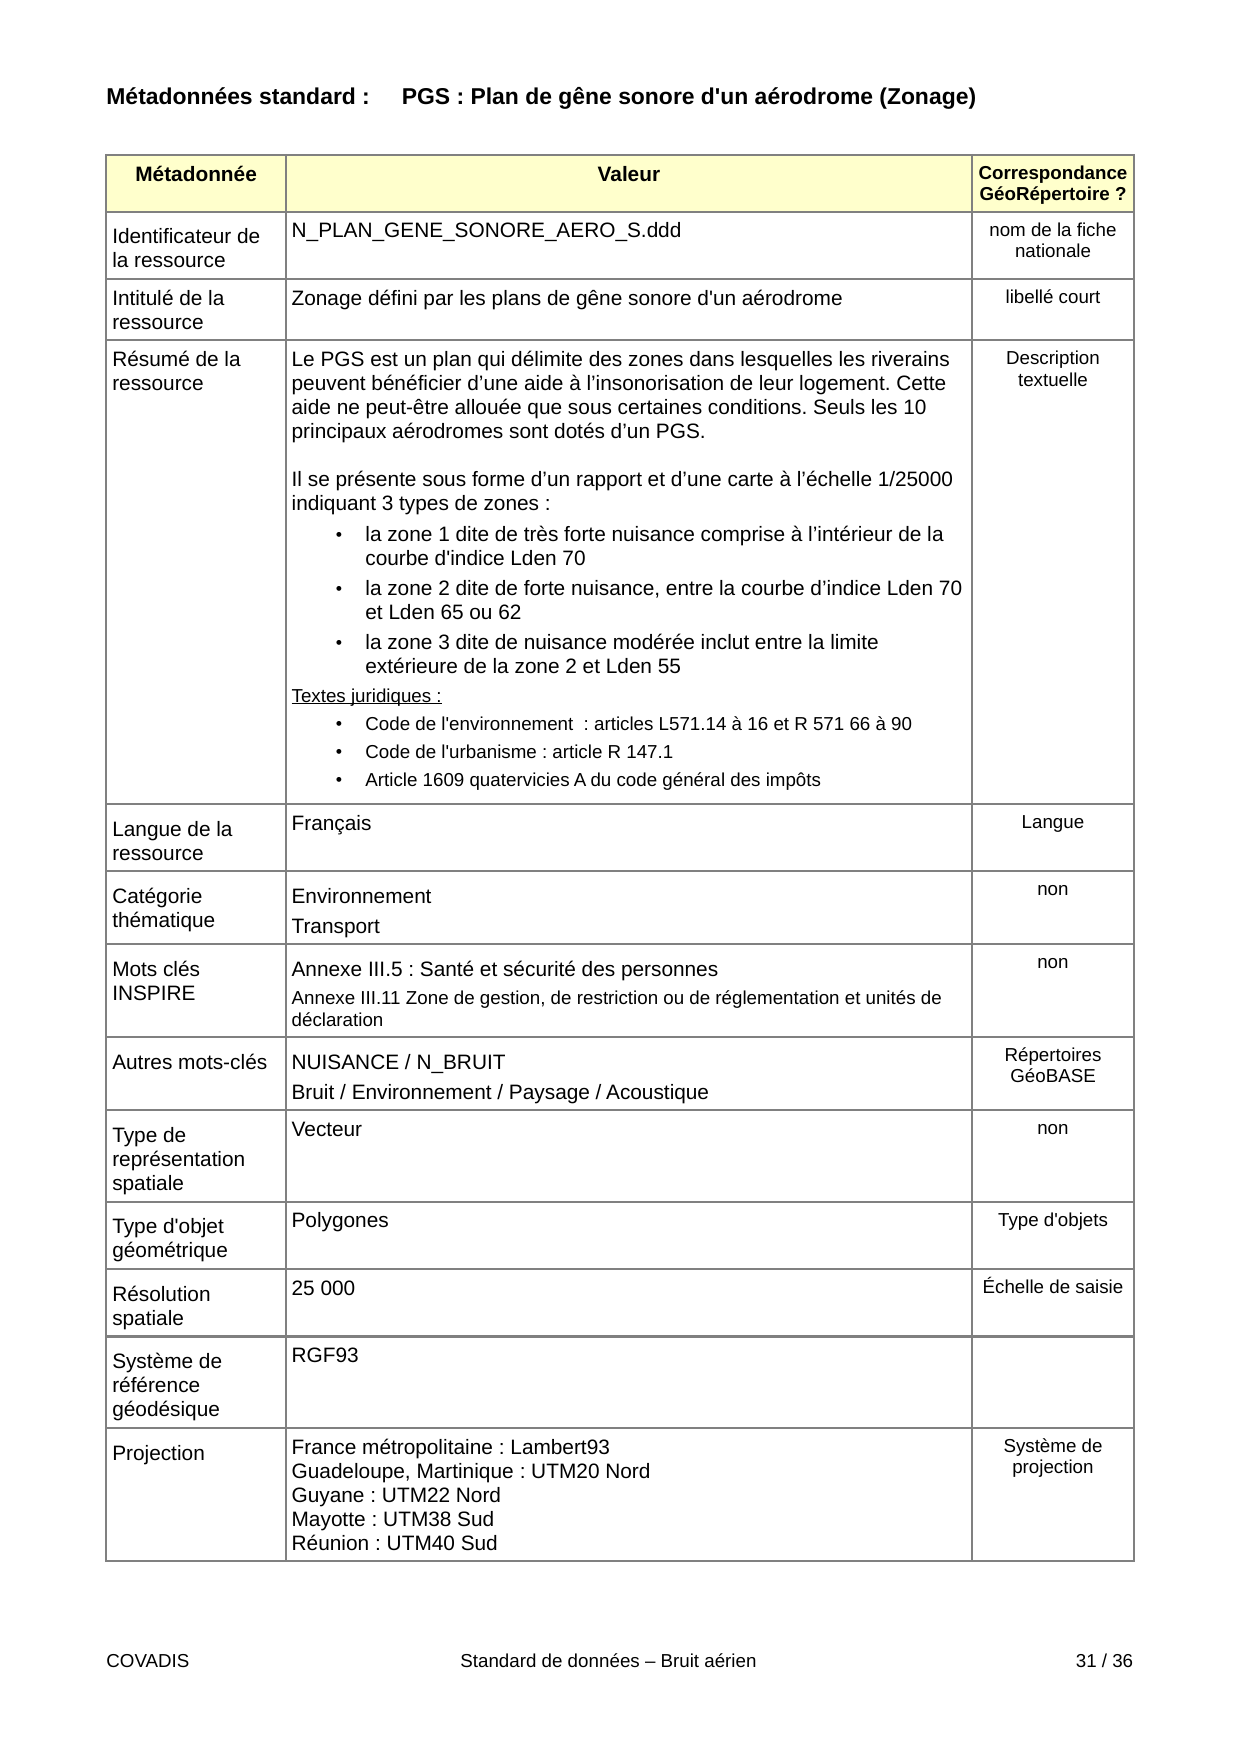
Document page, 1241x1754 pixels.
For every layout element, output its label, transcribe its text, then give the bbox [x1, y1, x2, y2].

table_cell Vecteur [287, 1111, 971, 1201]
table_cell nom de la fiche nationale [973, 213, 1133, 278]
table_cell Résolution spatiale [107, 1270, 285, 1335]
table_header Valeur [287, 156, 971, 211]
table_cell non [973, 872, 1133, 943]
table_cell France métropolitaine : Lambert93 Guadeloupe, Martinique : UTM20 Nord Guyane : UTM22 Nord Mayotte : UTM38 Sud Réunion : UTM40 Sud [287, 1429, 971, 1560]
table_cell Environnement Transport [287, 872, 971, 943]
table_cell Système de référence géodésique [107, 1338, 285, 1427]
table_cell 25 000 [287, 1270, 971, 1335]
table_cell Intitulé de la ressource [107, 280, 285, 339]
table_cell Autres mots-clés [107, 1038, 285, 1109]
table_cell Français [287, 805, 971, 870]
table_cell [973, 1338, 1133, 1427]
table_cell Résumé de la ressource [107, 341, 285, 803]
table_cell Catégorie thématique [107, 872, 285, 943]
table_cell Répertoires GéoBASE [973, 1038, 1133, 1109]
table_cell Langue de la ressource [107, 805, 285, 870]
table_cell Annexe III.5 : Santé et sécurité des personnes Annexe III.11 Zone de gestion, de restriction ou de réglementation et unités de déclaration [287, 945, 971, 1036]
table_cell libellé court [973, 280, 1133, 339]
table_cell Projection [107, 1429, 285, 1560]
table_cell Système de projection [973, 1429, 1133, 1560]
subtitle Métadonnées standard : PGS : Plan de gêne sonore d'un aérodrome (Zonage) [106, 83, 1134, 135]
table_cell Langue [973, 805, 1133, 870]
table_cell Identificateur de la ressource [107, 213, 285, 278]
table_cell non [973, 1111, 1133, 1201]
table_cell RGF93 [287, 1338, 971, 1427]
table_cell Polygones [287, 1203, 971, 1268]
table_cell Échelle de saisie [973, 1270, 1133, 1335]
table_cell Type d'objets [973, 1203, 1133, 1268]
table_cell Type de représentation spatiale [107, 1111, 285, 1201]
table_cell Mots clés INSPIRE [107, 945, 285, 1036]
table_header Métadonnée [107, 156, 285, 211]
table_cell Zonage défini par les plans de gêne sonore d'un aérodrome [287, 280, 971, 339]
table_header Correspondance GéoRépertoire ? [973, 156, 1133, 211]
table_cell Le PGS est un plan qui délimite des zones dans lesquelles les riverains peuvent bénéficier d’une aide à l’insonorisation de leur logement. Cette aide ne peut-être allouée que sous certaines conditions. Seuls les 10 principaux aérodromes sont dotés d’un PGS. Il se présente sous forme d’un rapport et d’une carte à l’échelle 1/25000 indiquant 3 types de zones : la zone 1 dite de très forte nuisance comprise à l’intérieur de la courbe d'indice Lden 70 la zone 2 dite de forte nuisance, entre la courbe d’indice Lden 70 et Lden 65 ou 62 la zone 3 dite de nuisance modérée inclut entre la limite extérieure de la zone 2 et Lden 55 Textes juridiques : Code de l'environnement : articles L571.14 à 16 et R 571 66 à 90 Code de l'urbanisme : article R 147.1 Article 1609 quatervicies A du code général des impôts [287, 341, 971, 803]
table_cell non [973, 945, 1133, 1036]
table_cell Description textuelle [973, 341, 1133, 803]
table_cell N_PLAN_GENE_SONORE_AERO_S.ddd [287, 213, 971, 278]
table_cell NUISANCE / N_BRUIT Bruit / Environnement / Paysage / Acoustique [287, 1038, 971, 1109]
table_cell Type d'objet géométrique [107, 1203, 285, 1268]
